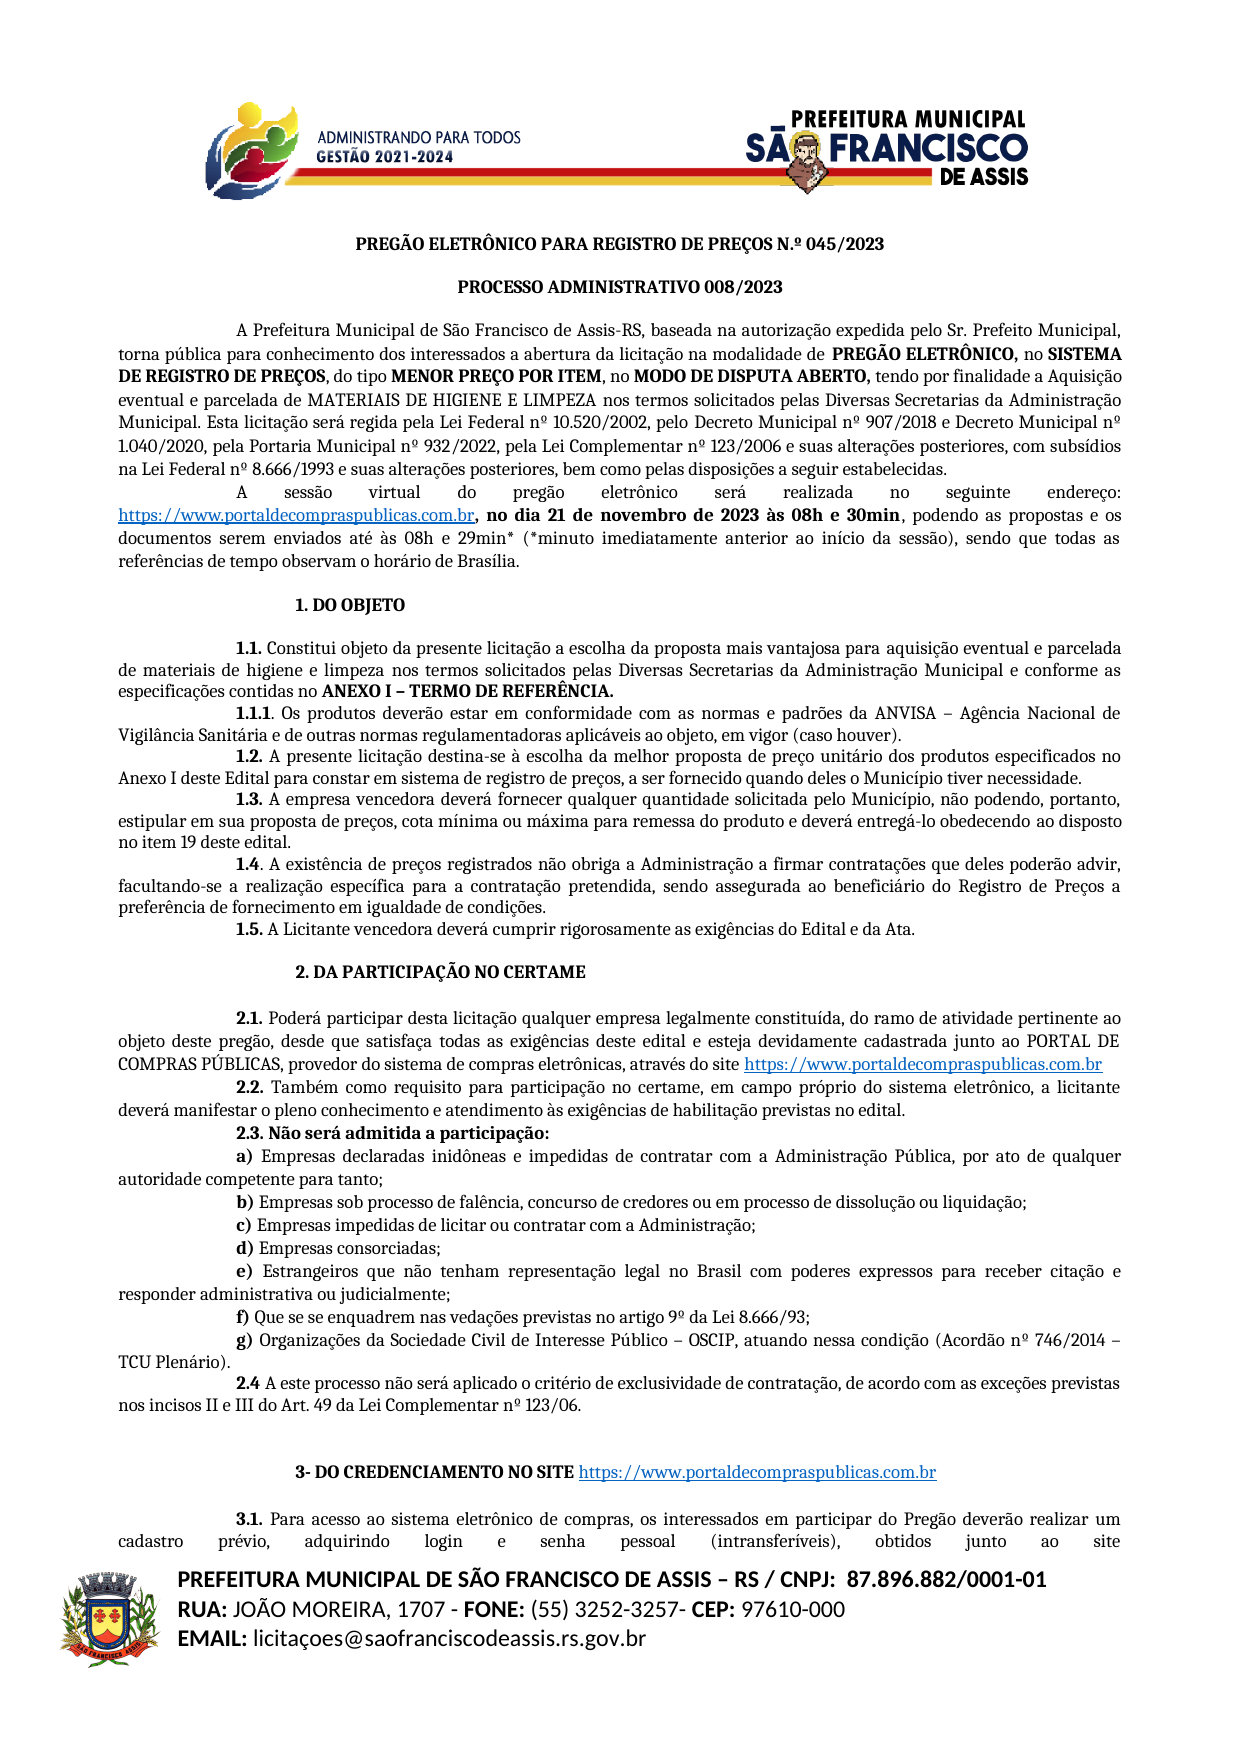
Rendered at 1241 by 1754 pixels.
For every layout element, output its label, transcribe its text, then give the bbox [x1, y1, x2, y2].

text 3- DO CREDENCIAMENTO NO SITE https://www.portaldecompraspublicas.com.br [118, 1462, 1122, 1483]
text 1.5. A Licitante vencedora deverá cumprir rigorosamente as exigências do Edital e da Ata. [118, 918, 1122, 940]
text b) Empresas sob processo de falência, concurso de credores ou em processo de dissolução ou liquidação; [118, 1192, 1122, 1213]
text 1.1. Constitui objeto da presente licitação a escolha da proposta mais vantajosa para aquisição eventual e parcelada de materiais de higiene e limpeza nos termos solicitados pelas Diversas Secretarias da Administração Municipal e conforme as especificações contidas no ANEXO I – TERMO DE REFERÊNCIA. [118, 638, 1122, 703]
text PREGÃO ELETRÔNICO PARA REGISTRO DE PREÇOS N.º 045/2023 [177, 234, 1063, 255]
text e) Estrangeiros que não tenham representação legal no Brasil com poderes expressos para receber citação e responder administrativa ou judicialmente; [118, 1261, 1122, 1305]
text 3.1. Para acesso ao sistema eletrônico de compras, os interessados em participar do Pregão deverão realizar um cadastro prévio, adquirindo login e senha pessoal (intransferíveis), obtidos junto ao site [118, 1508, 1122, 1553]
text 1.1.1. Os produtos deverão estar em conformidade com as normas e padrões da ANVISA – Agência Nacional de Vigilância Sanitária e de outras normas regulamentadoras aplicáveis ao objeto, em vigor (caso houver). [118, 703, 1122, 746]
text 2.3. Não será admitida a participação: [118, 1122, 1122, 1144]
text 2.4 A este processo não será aplicado o critério de exclusividade de contratação, de acordo com as exceções previstas nos incisos II e III do Art. 49 da Lei Complementar nº 123/06. [118, 1373, 1122, 1416]
text 1.2. A presente licitação destina-se à escolha da melhor proposta de preço unitário dos produtos especificados no Anexo I deste Edital para constar em sistema de registro de preços, a ser fornecido quando deles o Município tiver necessidade. [118, 746, 1122, 789]
text 2.1. Poderá participar desta licitação qualquer empresa legalmente constituída, do ramo de atividade pertinente ao objeto deste pregão, desde que satisfaça todas as exigências deste edital e esteja devidamente cadastrada junto ao PORTAL DE COMPRAS PÚBLICAS, provedor do sistema de compras eletrônicas, através do site https://www.portaldecompraspublicas.com.br [118, 1007, 1122, 1075]
text 1.4. A existência de preços registrados não obriga a Administração a firmar contratações que deles poderão advir, facultando-se a realização específica para a contratação pretendida, sendo assegurada ao beneficiário do Registro de Preços a preferência de fornecimento em igualdade de condições. [118, 853, 1122, 918]
text A Prefeitura Municipal de São Francisco de Assis-RS, baseada na autorização expedida pelo Sr. Prefeito Municipal, torna pública para conhecimento dos interessados a abertura da licitação na modalidade de PREGÃO ELETRÔNICO, no SISTEMA DE REGISTRO DE PREÇOS, do tipo MENOR PREÇO POR ITEM, no MODO DE DISPUTA ABERTO, tendo por finalidade a Aquisição eventual e parcelada de MATERIAIS DE HIGIENE E LIMPEZA nos termos solicitados pelas Diversas Secretarias da Administração Municipal. Esta licitação será regida pela Lei Federal nº 10.520/2002, pelo Decreto Municipal nº 907/2018 e Decreto Municipal nº 1.040/2020, pela Portaria Municipal nº 932/2022, pela Lei Complementar nº 123/2006 e suas alterações posteriores, com subsídios na Lei Federal nº 8.666/1993 e suas alterações posteriores, bem como pelas disposições a seguir estabelecidas. [118, 320, 1122, 480]
text d) Empresas consorciadas; [118, 1238, 1122, 1259]
text f) Que se se enquadrem nas vedações previstas no artigo 9º da Lei 8.666/93; [118, 1307, 1122, 1328]
text 2.2. Também como requisito para participação no certame, em campo próprio do sistema eletrônico, a licitante deverá manifestar o pleno conhecimento e atendimento às exigências de habilitação previstas no edital. [118, 1076, 1122, 1121]
text 1. DO OBJETO [118, 595, 1122, 616]
text A sessão virtual do pregão eletrônico será realizada no seguinte endereço: https://www.portaldecompraspublicas.com.br, no dia 21 de novembro de 2023 às 08h e 30min, podendo as propostas e os documentos serem enviados até às 08h e 29min* (*minuto imediatamente anterior ao início da sessão), sendo que todas as referências de tempo observam o horário de Brasília. [118, 481, 1122, 572]
text c) Empresas impedidas de licitar ou contratar com a Administração; [118, 1214, 1122, 1236]
text PROCESSO ADMINISTRATIVO 008/2023 [177, 277, 1063, 298]
text 2. DA PARTICIPAÇÃO NO CERTAME [118, 961, 1122, 983]
text a) Empresas declaradas inidôneas e impedidas de contratar com a Administração Pública, por ato de qualquer autoridade competente para tanto; [118, 1146, 1122, 1190]
text 1.3. A empresa vencedora deverá fornecer qualquer quantidade solicitada pelo Município, não podendo, portanto, estipular em sua proposta de preços, cota mínima ou máxima para remessa do produto e deverá entregá-lo obedecendo ao disposto no item 19 deste edital. [118, 789, 1122, 853]
text g) Organizações da Sociedade Civil de Interesse Público – OSCIP, atuando nessa condição (Acordão nº 746/2014 – TCU Plenário). [118, 1330, 1122, 1373]
